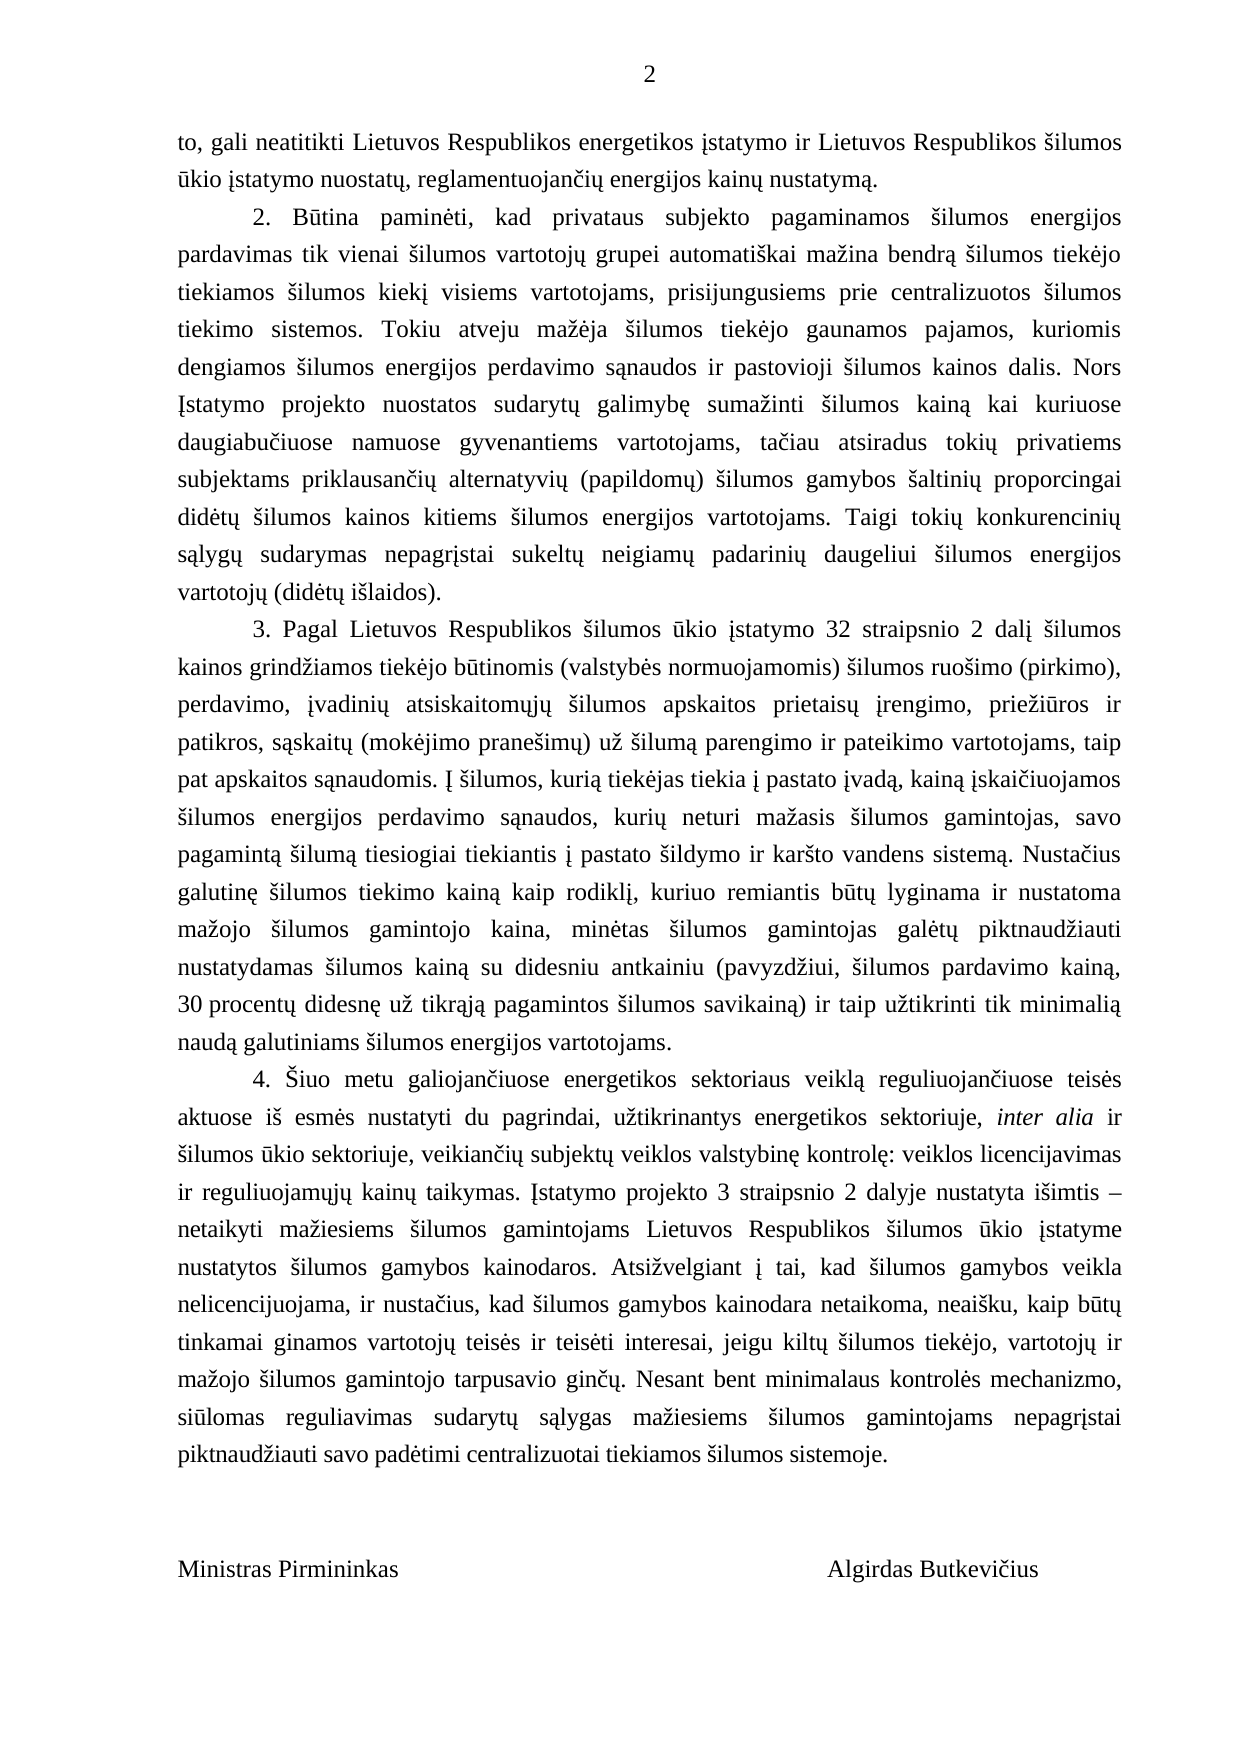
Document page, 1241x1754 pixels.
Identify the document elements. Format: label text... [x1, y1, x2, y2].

text to, gali neatitikti Lietuvos Respublikos energetikos įstatymo ir Lietuvos Respublikos šilumos ūkio įstatymo nuostatų, reglamentuojančių energijos kainų nustatymą. [177, 118, 1122, 193]
text Ministras Pirmininkas Algirdas Butkevičius [177, 1554, 1122, 1583]
text 2. Būtina paminėti, kad privataus subjekto pagaminamos šilumos energijos pardavimas tik vienai šilumos vartotojų grupei automatiškai mažina bendrą šilumos tiekėjo tiekiamos šilumos kiekį visiems vartotojams, prisijungusiems prie centralizuotos šilumos tiekimo sistemos. Tokiu atveju mažėja šilumos tiekėjo gaunamos pajamos, kuriomis dengiamos šilumos energijos perdavimo sąnaudos ir pastovioji šilumos kainos dalis. Nors Įstatymo projekto nuostatos sudarytų galimybę sumažinti šilumos kainą kai kuriuose daugiabučiuose namuose gyvenantiems vartotojams, tačiau atsiradus tokių privatiems subjektams priklausančių alternatyvių (papildomų) šilumos gamybos šaltinių proporcingai didėtų šilumos kainos kitiems šilumos energijos vartotojams. Taigi tokių konkurencinių sąlygų sudarymas nepagrįstai sukeltų neigiamų padarinių daugeliui šilumos energijos vartotojų (didėtų išlaidos). [177, 193, 1122, 606]
text 4. Šiuo metu galiojančiuose energetikos sektoriaus veiklą reguliuojančiuose teisės aktuose iš esmės nustatyti du pagrindai, užtikrinantys energetikos sektoriuje, inter alia ir šilumos ūkio sektoriuje, veikiančių subjektų veiklos valstybinę kontrolę: veiklos licencijavimas ir reguliuojamųjų kainų taikymas. Įstatymo projekto 3 straipsnio 2 dalyje nustatyta išimtis – netaikyti mažiesiems šilumos gamintojams Lietuvos Respublikos šilumos ūkio įstatyme nustatytos šilumos gamybos kainodaros. Atsižvelgiant į tai, kad šilumos gamybos veikla nelicencijuojama, ir nustačius, kad šilumos gamybos kainodara netaikoma, neaišku, kaip būtų tinkamai ginamos vartotojų teisės ir teisėti interesai, jeigu kiltų šilumos tiekėjo, vartotojų ir mažojo šilumos gamintojo tarpusavio ginčų. Nesant bent minimalaus kontrolės mechanizmo, siūlomas reguliavimas sudarytų sąlygas mažiesiems šilumos gamintojams nepagrįstai piktnaudžiauti savo padėtimi centralizuotai tiekiamos šilumos sistemoje. [177, 1056, 1122, 1468]
text 3. Pagal Lietuvos Respublikos šilumos ūkio įstatymo 32 straipsnio 2 dalį šilumos kainos grindžiamos tiekėjo būtinomis (valstybės normuojamomis) šilumos ruošimo (pirkimo), perdavimo, įvadinių atsiskaitomųjų šilumos apskaitos prietaisų įrengimo, priežiūros ir patikros, sąskaitų (mokėjimo pranešimų) už šilumą parengimo ir pateikimo vartotojams, taip pat apskaitos sąnaudomis. Į šilumos, kurią tiekėjas tiekia į pastato įvadą, kainą įskaičiuojamos šilumos energijos perdavimo sąnaudos, kurių neturi mažasis šilumos gamintojas, savo pagamintą šilumą tiesiogiai tiekiantis į pastato šildymo ir karšto vandens sistemą. Nustačius galutinę šilumos tiekimo kainą kaip rodiklį, kuriuo remiantis būtų lyginama ir nustatoma mažojo šilumos gamintojo kaina, minėtas šilumos gamintojas galėtų piktnaudžiauti nustatydamas šilumos kainą su didesniu antkainiu (pavyzdžiui, šilumos pardavimo kainą, 30 procentų didesnę už tikrąją pagamintos šilumos savikainą) ir taip užtikrinti tik minimalią naudą galutiniams šilumos energijos vartotojams. [177, 606, 1122, 1056]
